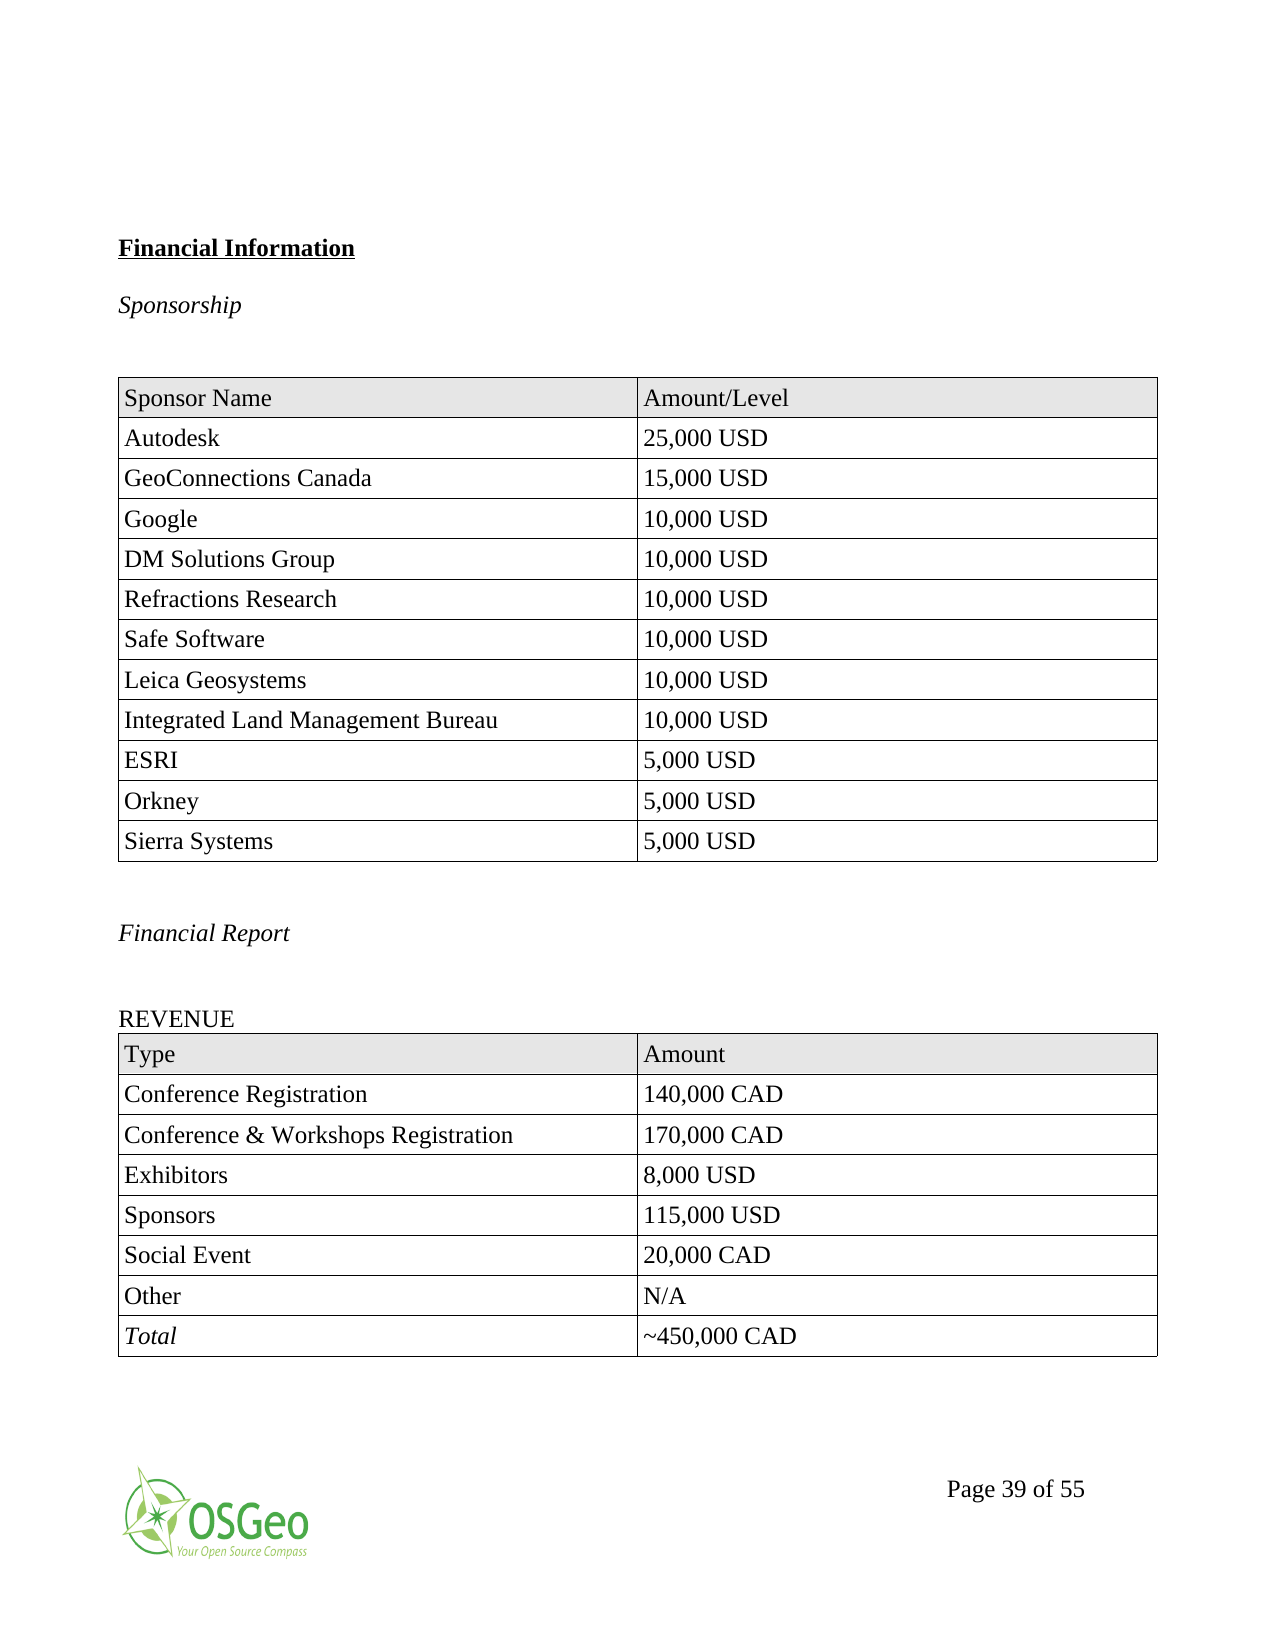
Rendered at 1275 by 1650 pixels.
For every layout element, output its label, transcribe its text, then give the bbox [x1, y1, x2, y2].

table_cell 5,000 USD [638, 741, 1157, 780]
table_cell Leica Geosystems [119, 660, 637, 699]
table_cell Exhibitors [119, 1155, 637, 1194]
table_cell Autodesk [119, 418, 637, 457]
picture [119, 1458, 310, 1566]
table_cell 5,000 USD [638, 821, 1157, 861]
table_cell Social Event [119, 1236, 637, 1275]
table_cell ~450,000 CAD [638, 1316, 1157, 1356]
table_cell GeoConnections Canada [119, 459, 637, 498]
table_cell 170,000 CAD [638, 1115, 1157, 1154]
table_header Amount [638, 1034, 1157, 1073]
table_cell Orkney [119, 781, 637, 820]
text Financial Report [118, 918, 1157, 947]
table_cell Total [119, 1316, 637, 1356]
table_cell Google [119, 499, 637, 538]
text Financial Information [118, 233, 1157, 262]
table_cell 8,000 USD [638, 1155, 1157, 1194]
table_header Sponsor Name [119, 378, 637, 417]
table_cell 115,000 USD [638, 1196, 1157, 1235]
table_cell 10,000 USD [638, 660, 1157, 699]
table_header Amount/Level [638, 378, 1157, 417]
table_cell Sierra Systems [119, 821, 637, 861]
table_cell 15,000 USD [638, 459, 1157, 498]
table_cell 25,000 USD [638, 418, 1157, 457]
table_cell 10,000 USD [638, 539, 1157, 578]
table_cell N/A [638, 1276, 1157, 1315]
table_cell 10,000 USD [638, 580, 1157, 619]
table_cell Integrated Land Management Bureau [119, 700, 637, 740]
table_header Type [119, 1034, 637, 1073]
table_cell 140,000 CAD [638, 1075, 1157, 1114]
text REVENUE [118, 1004, 1157, 1033]
table_cell Conference & Workshops Registration [119, 1115, 637, 1154]
table_cell 10,000 USD [638, 620, 1157, 659]
table_cell DM Solutions Group [119, 539, 637, 578]
table_cell Conference Registration [119, 1075, 637, 1114]
table_cell Safe Software [119, 620, 637, 659]
table_cell ESRI [119, 741, 637, 780]
table_cell Sponsors [119, 1196, 637, 1235]
text Sponsorship [118, 291, 1157, 319]
table_cell Refractions Research [119, 580, 637, 619]
table_cell 5,000 USD [638, 781, 1157, 820]
table_cell 10,000 USD [638, 700, 1157, 740]
table_cell 20,000 CAD [638, 1236, 1157, 1275]
table_cell Other [119, 1276, 637, 1315]
table_cell 10,000 USD [638, 499, 1157, 538]
